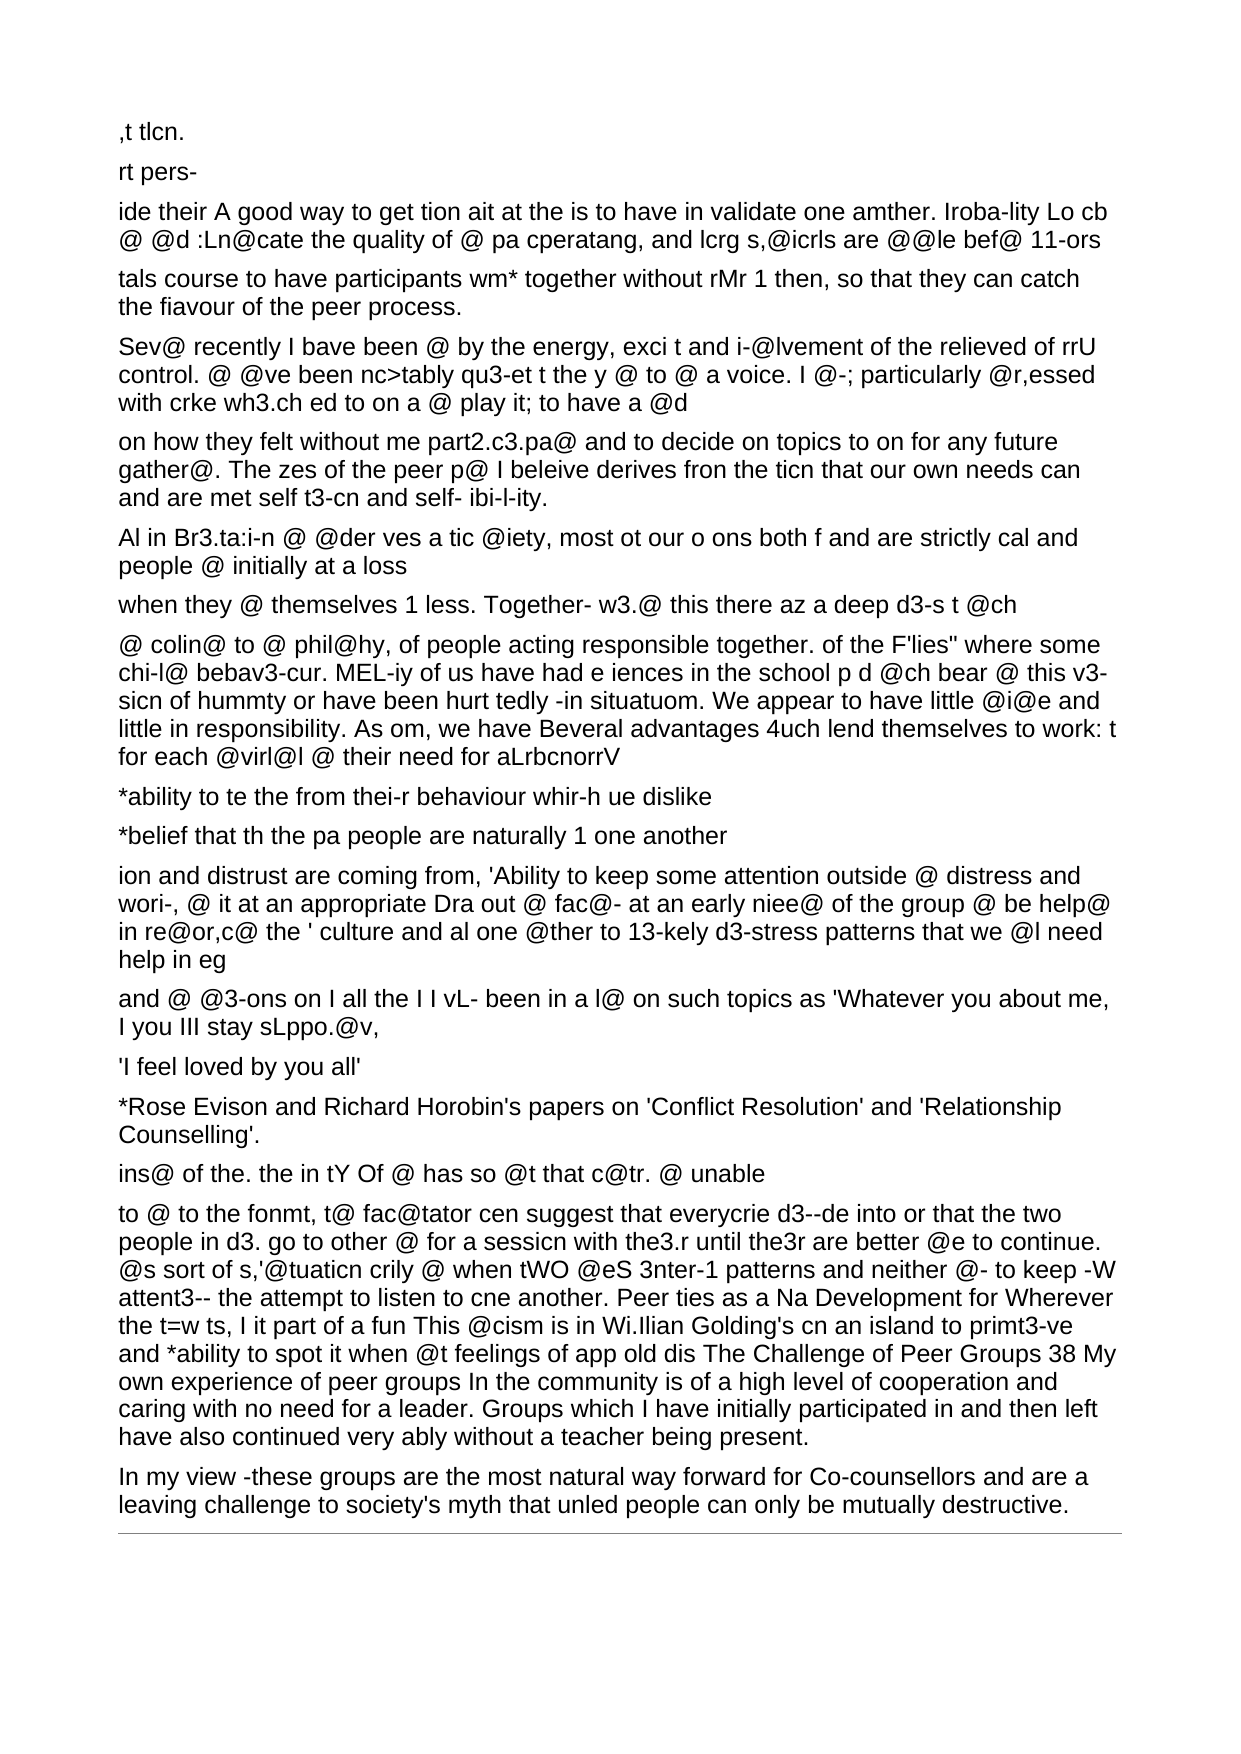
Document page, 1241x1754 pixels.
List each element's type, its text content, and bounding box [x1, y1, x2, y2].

text on how they felt without me part2.c3.pa@ and to decide on topics to on for any future gather@. The zes of the peer p@ I beleive derives fron the ticn that our own needs can and are met self t3-cn and self- ibi-l-ity. [118, 428, 1122, 512]
text In my view -these groups are the most natural way forward for Co-counsellors and are a leaving challenge to society's myth that unled people can only be mutually destructive. [118, 1463, 1122, 1519]
text *ability to te the from thei-r behaviour whir-h ue dislike [118, 782, 1122, 810]
text rt pers- [118, 158, 1122, 186]
text tals course to have participants wm* together without rMr 1 then, so that they can catch the fiavour of the peer process. [118, 265, 1122, 321]
text 'I feel loved by you all' [118, 1053, 1122, 1081]
text ins@ of the. the in tY Of @ has so @t that c@tr. @ unable [118, 1160, 1122, 1188]
text ide their A good way to get tion ait at the is to have in validate one amther. Iroba-lity Lo cb @ @d :Ln@cate the quality of @ pa cperatang, and lcrg s,@icrls are @@le bef@ 11-ors [118, 197, 1122, 253]
text and @ @3-ons on I all the I I vL- been in a l@ on such topics as 'Whatever you about me, I you III stay sLppo.@v, [118, 985, 1122, 1041]
text Sev@ recently I bave been @ by the energy, exci t and i-@lvement of the relieved of rrU control. @ @ve been nc>tably qu3-et t the y @ to @ a voice. I @-; particularly @r,essed with crke wh3.ch ed to on a @ play it; to have a @d [118, 333, 1122, 416]
text Al in Br3.ta:i-n @ @der ves a tic @iety, most ot our o ons both f and are strictly cal and people @ initially at a loss [118, 524, 1122, 579]
text @ colin@ to @ phil@hy, of people acting responsible together. of the F'lies" where some chi-l@ bebav3-cur. MEL-iy of us have had e iences in the school p d @ch bear @ this v3-sicn of hummty or have been hurt tedly -in situatuom. We appear to have little @i@e and little in responsibility. As om, we have Beveral advantages 4uch lend themselves to work: t for each @virl@l @ their need for aLrbcnorrV [118, 631, 1122, 771]
text ,t tlcn. [118, 118, 1122, 146]
text ion and distrust are coming from, 'Ability to keep some attention outside @ distress and wori-, @ it at an appropriate Dra out @ fac@- at an early niee@ of the group @ be help@ in re@or,c@ the ' culture and al one @ther to 13-kely d3-stress patterns that we @l need help in eg [118, 862, 1122, 973]
text *belief that th the pa people are naturally 1 one another [118, 822, 1122, 850]
text when they @ themselves 1 less. Together- w3.@ this there az a deep d3-s t @ch [118, 591, 1122, 619]
text to @ to the fonmt, t@ fac@tator cen suggest that everycrie d3--de into or that the two people in d3. go to other @ for a sessicn with the3.r until the3r are better @e to continue. @s sort of s,'@tuaticn crily @ when tWO @eS 3nter-1 patterns and neither @- to keep -W attent3-- the attempt to listen to cne another. Peer ties as a Na Development for Wherever the t=w ts, I it part of a fun This @cism is in Wi.Ilian Golding's cn an island to primt3-ve and *ability to spot it when @t feelings of app old dis The Challenge of Peer Groups 38 My own experience of peer groups In the community is of a high level of cooperation and caring with no need for a leader. Groups which I have initially participated in and then left have also continued very ably without a teacher being present. [118, 1200, 1122, 1451]
text *Rose Evison and Richard Horobin's papers on 'Conflict Resolution' and 'Relationship Counselling'. [118, 1092, 1122, 1148]
